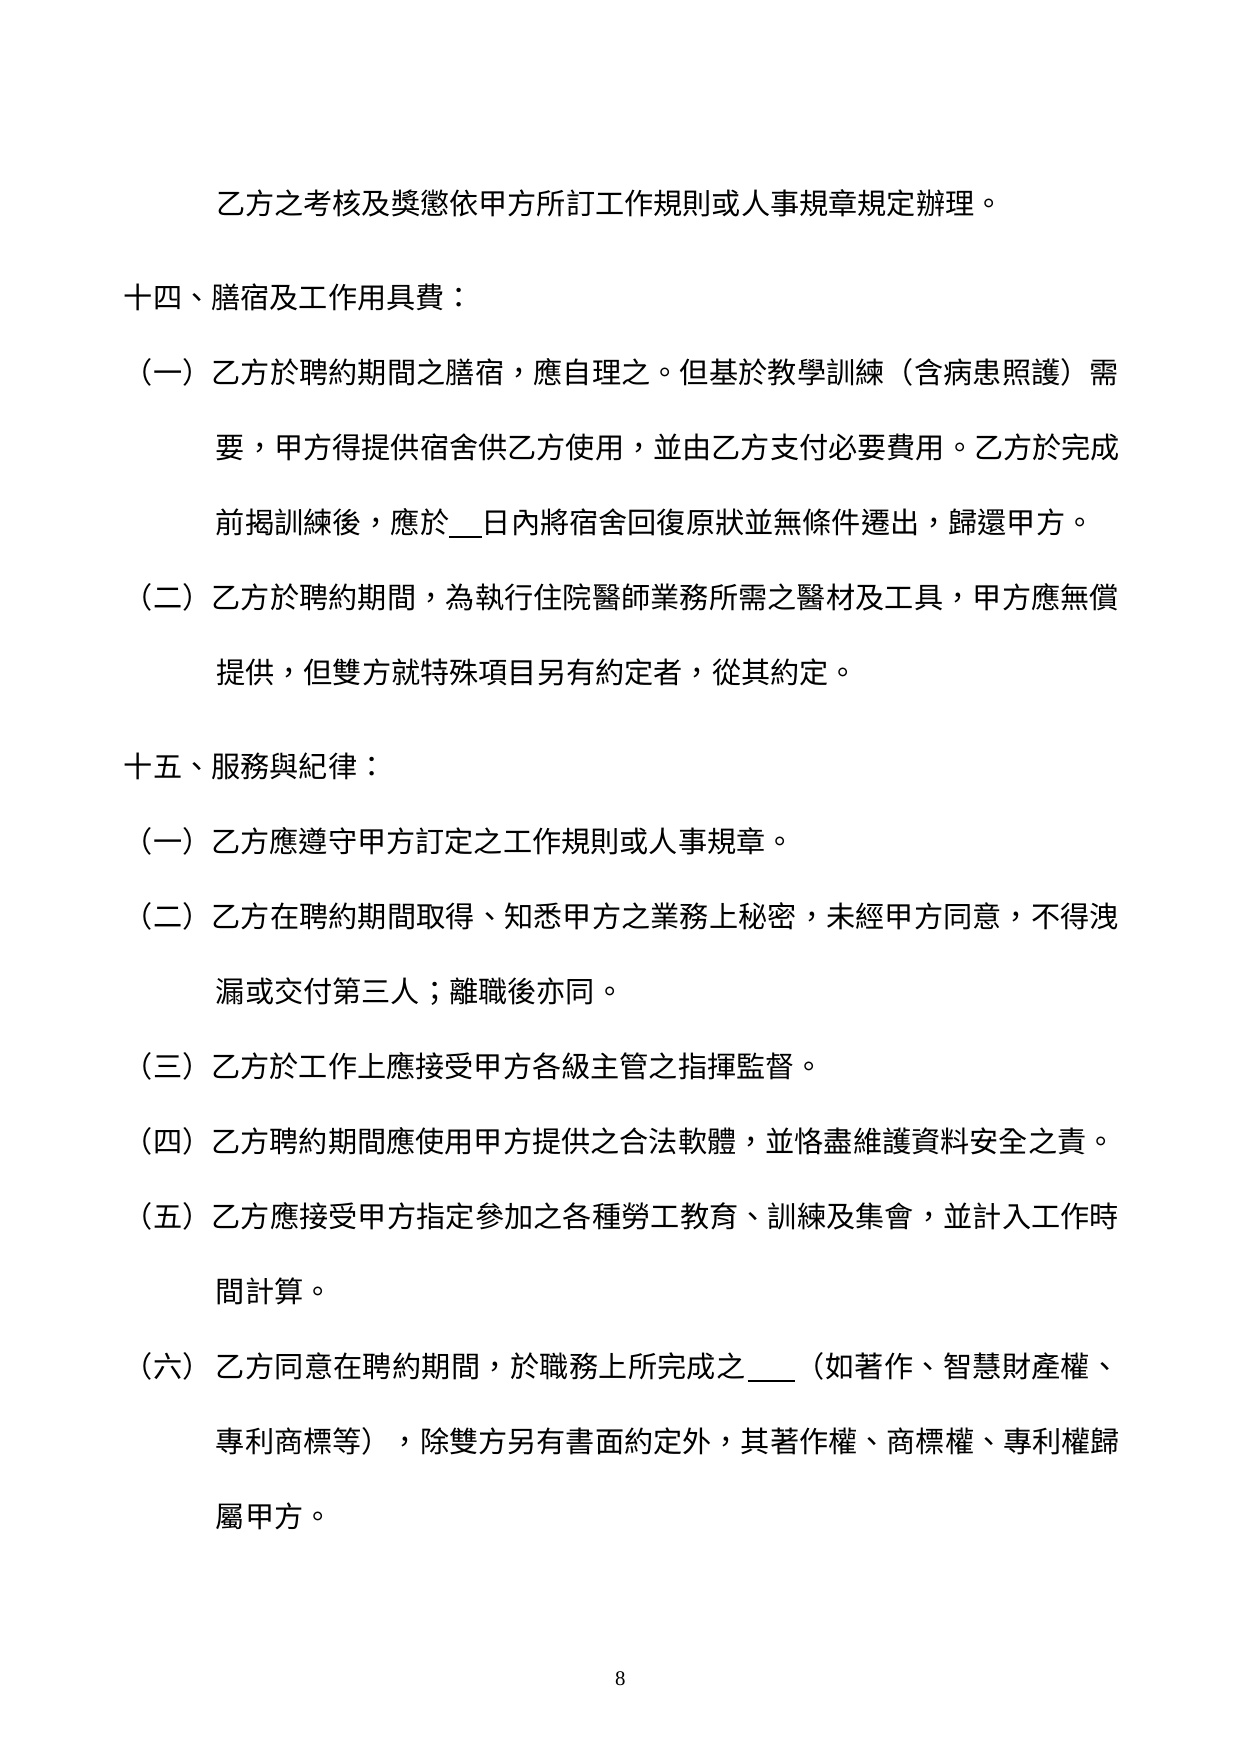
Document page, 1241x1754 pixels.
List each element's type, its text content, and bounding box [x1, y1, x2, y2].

table_cell 十五、服務與紀律： （一）乙方應遵守甲方訂定之工作規則或人事規章。 （二）乙方在聘約期間取得、知悉甲方之業務上秘密，未經甲方同意，不得洩漏或交付第三人；離職後亦同。 （三）乙方於工作上應接受甲方各級主管之指揮監督。 （四）乙方聘約期間應使用甲方提供之合法軟體，並恪盡維護資料安全之責。 [113, 708, 1131, 1177]
table_cell 十四、膳宿及工作用具費： （一）乙方於聘約期間之膳宿，應自理之。但基於教學訓練（含病患照護）需要，甲方得提供宿舍供乙方使用，並由乙方支付必要費用。乙方於完成前揭訓練後，應於 日內將宿舍回復原狀並無條件遷出，歸還甲方。 （二）乙方於聘約期間，為執行住院醫師業務所需之醫材及工具，甲方應無償提供，但雙方就特殊項目另有約定者，從其約定。 [113, 240, 1131, 708]
table_cell 乙方之考核及獎懲依甲方所訂工作規則或人事規章規定辦理。 [113, 165, 1131, 239]
table_cell （五）乙方應接受甲方指定參加之各種勞工教育、訓練及集會，並計入工作時間計算。 （六） 乙方同意在聘約期間，於職務上所完成之 （如著作、智慧財產權、專利商標等），除雙方另有書面約定外，其著作權、商標權、專利權歸屬甲方。 [113, 1177, 1131, 1552]
